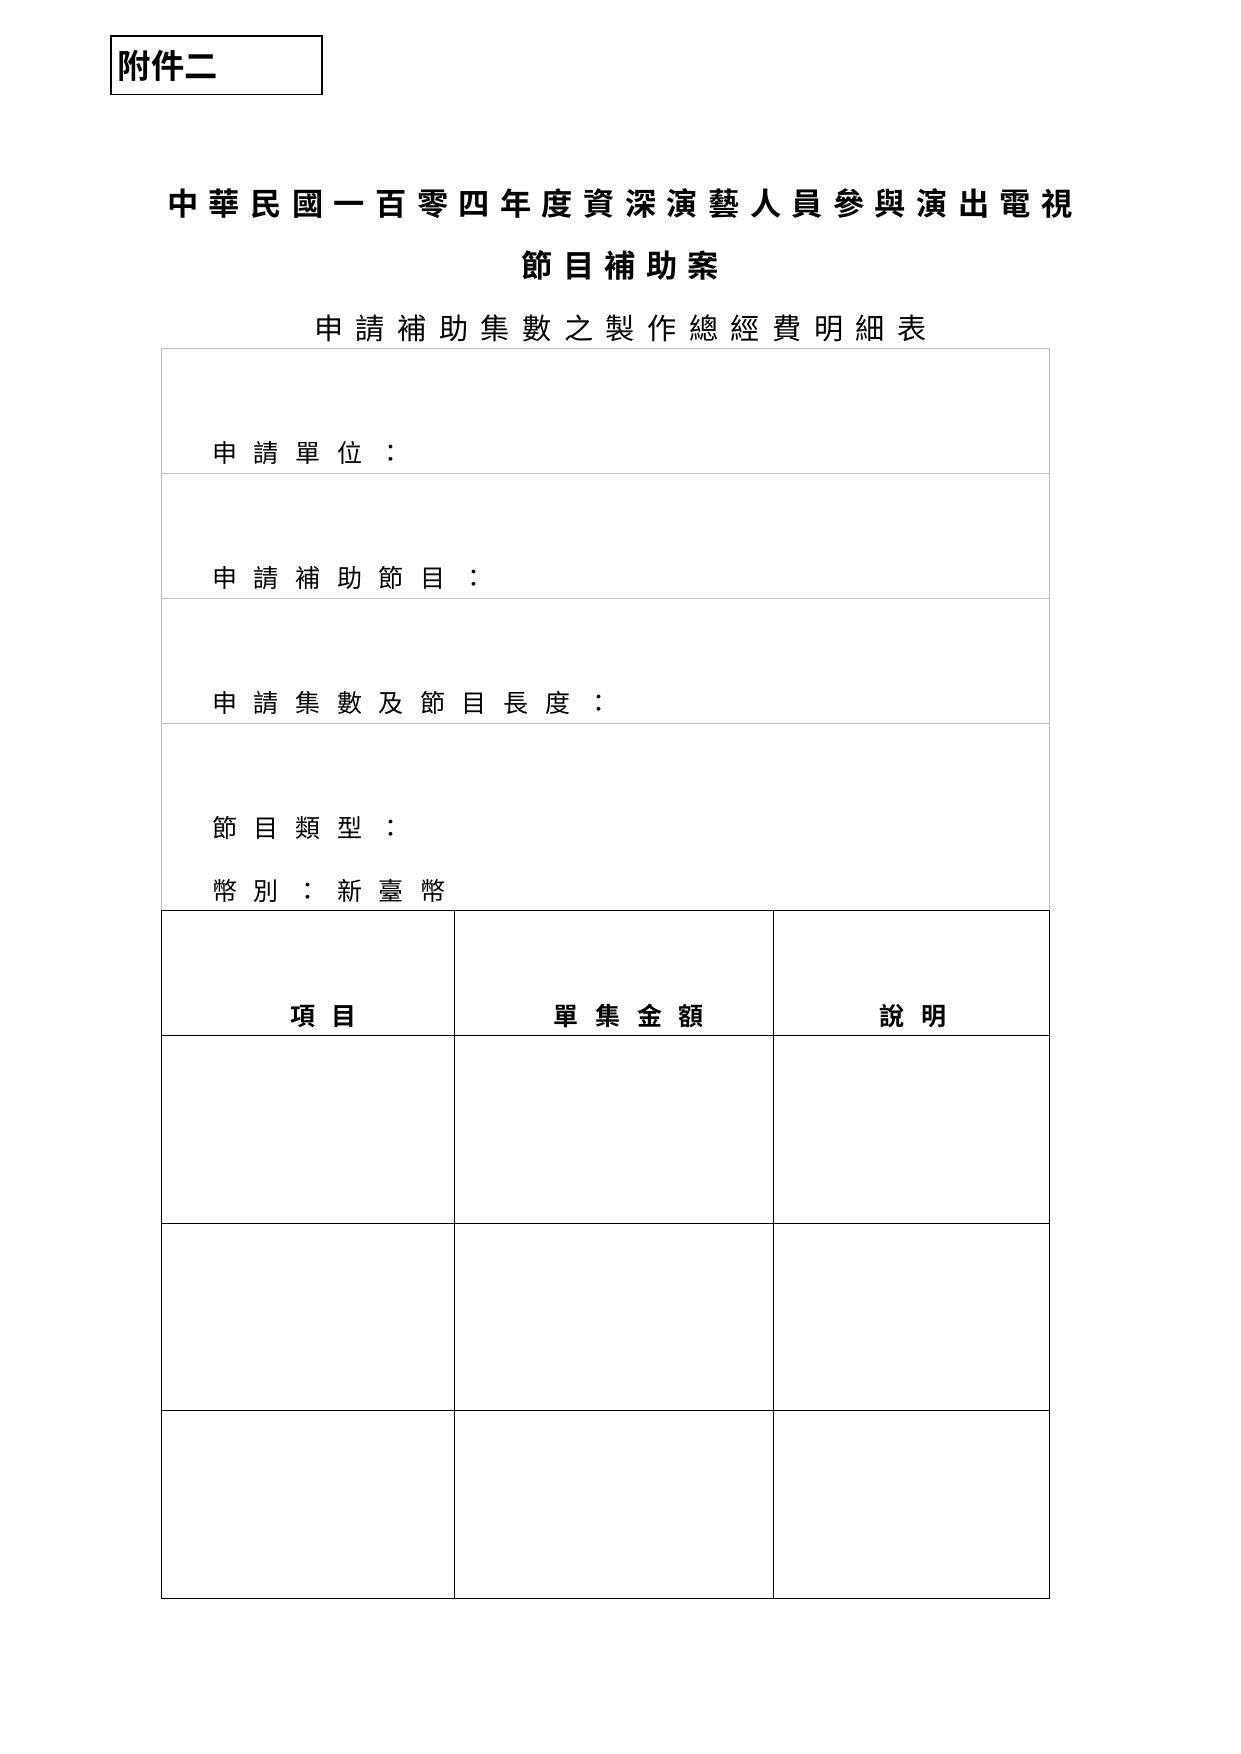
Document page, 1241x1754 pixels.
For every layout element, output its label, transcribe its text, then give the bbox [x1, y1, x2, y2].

table_cell 單集金額 [455, 911, 773, 1035]
table_cell [455, 1224, 773, 1410]
table_cell [162, 1224, 454, 1410]
table_cell [162, 1411, 454, 1597]
table_cell [774, 1224, 1049, 1410]
table_header 申請單位： [162, 349, 1049, 472]
table_cell 申請補助節目： [162, 474, 1049, 597]
table_cell [455, 1411, 773, 1597]
text 申請補助集數之製作總經費明細表 [162, 285, 1078, 347]
table_cell 說明 [774, 911, 1049, 1035]
table_cell [162, 1036, 454, 1222]
table_cell 申請集數及節目長度： [162, 599, 1049, 722]
table_cell 節目類型： 幣別：新臺幣 [162, 724, 1049, 910]
table_cell 項目 [162, 911, 454, 1035]
table_cell [455, 1036, 773, 1222]
text 中華民國一百零四年度資深演藝人員參與演出電視節目補助案 [162, 160, 1078, 285]
table_cell [774, 1036, 1049, 1222]
table_cell [774, 1411, 1049, 1597]
